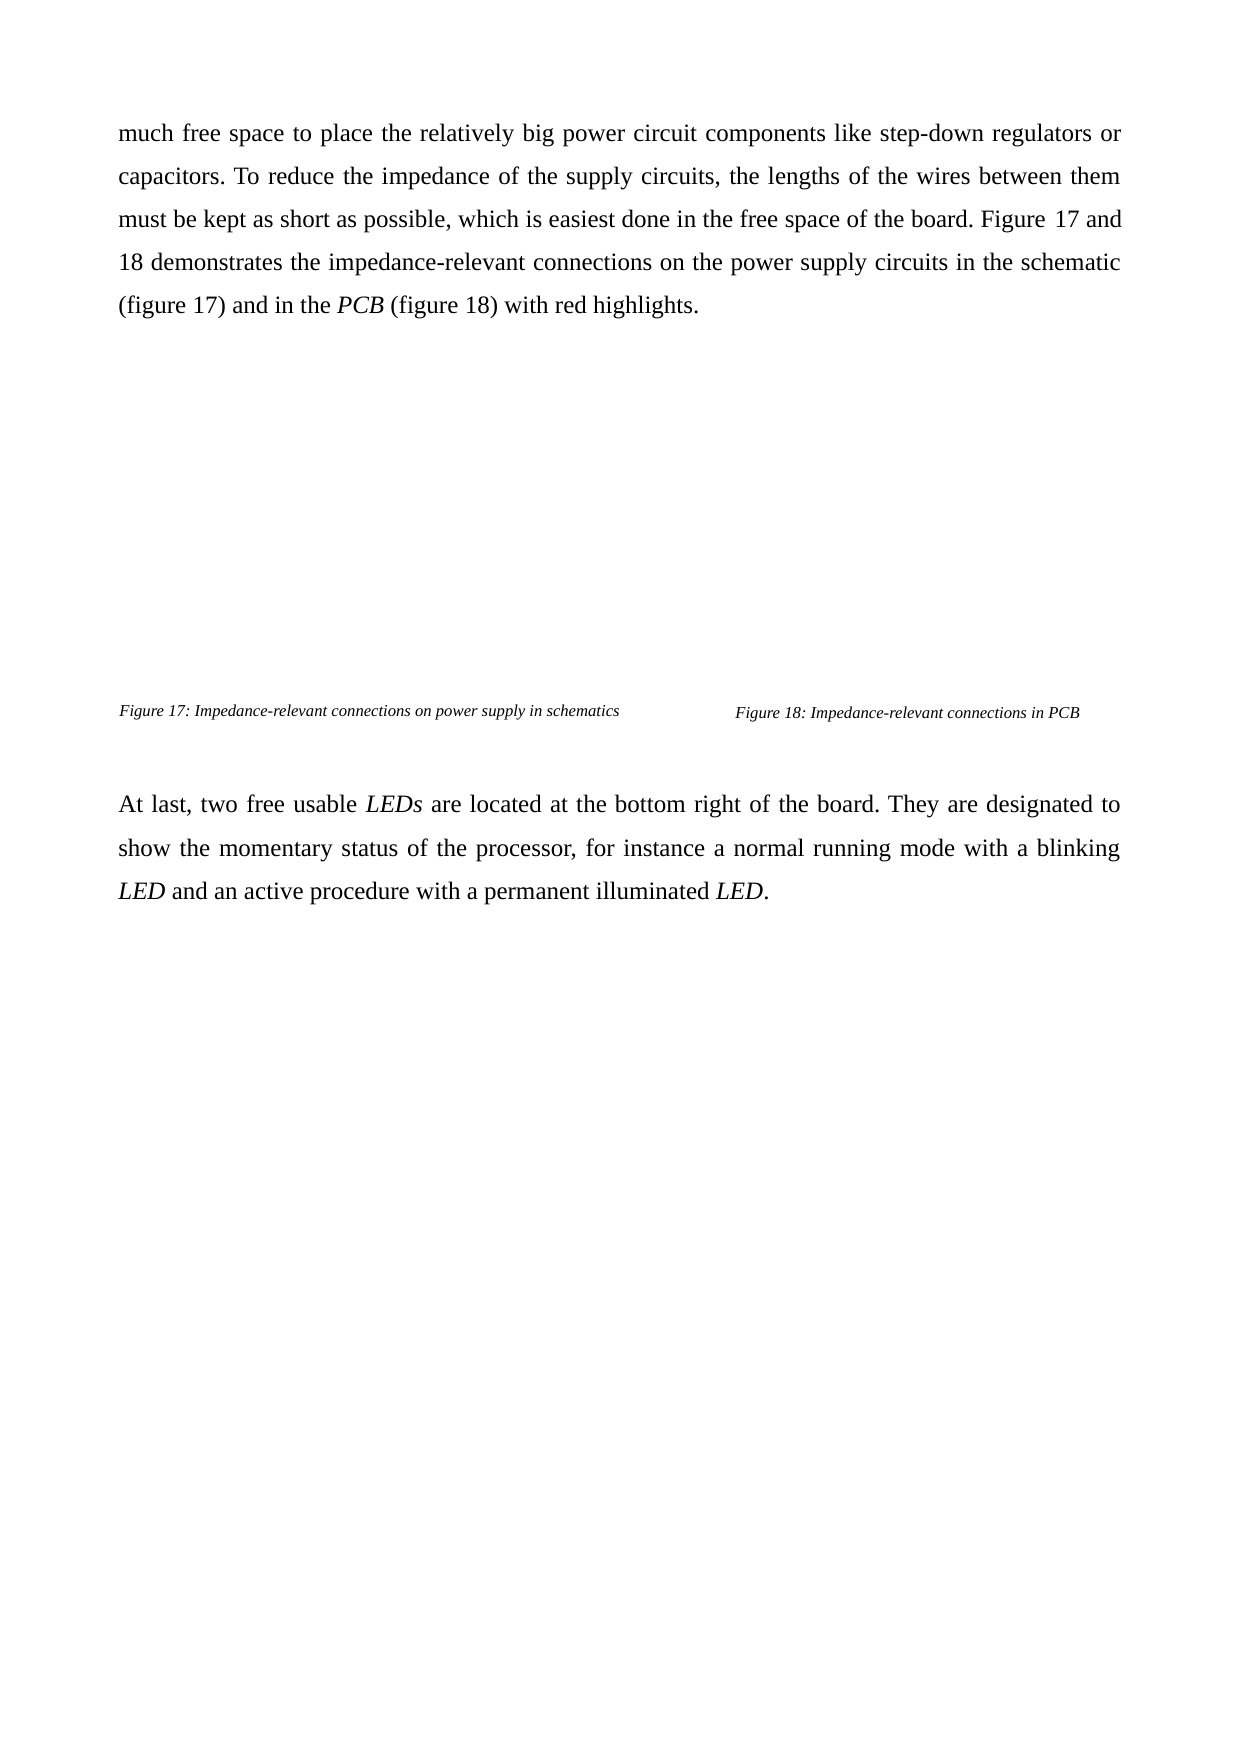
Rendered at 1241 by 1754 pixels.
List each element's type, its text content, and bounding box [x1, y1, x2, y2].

text At last, two free usable LEDs are located at the bottom right of the board. They are designated to show the momentary status of the processor, for instance a normal running mode with a blinking LED and an active procedure with a permanent illuminated LED. [118, 789, 1122, 904]
text Figure 18: Impedance-relevant connections in PCB [735, 359, 1122, 722]
text Figure 17: Impedance-relevant connections on power supply in schematics [119, 447, 703, 719]
text much free space to place the relatively big power circuit components like step-down regulators or capacitors. To reduce the impedance of the supply circuits, the lengths of the wires between them must be kept as short as possible, which is easiest done in the free space of the board. Figure 17 and 18 demonstrates the impedance-relevant connections on the power supply circuits in the schematic (figure 17) and in the PCB (figure 18) with red highlights. [118, 118, 1122, 319]
